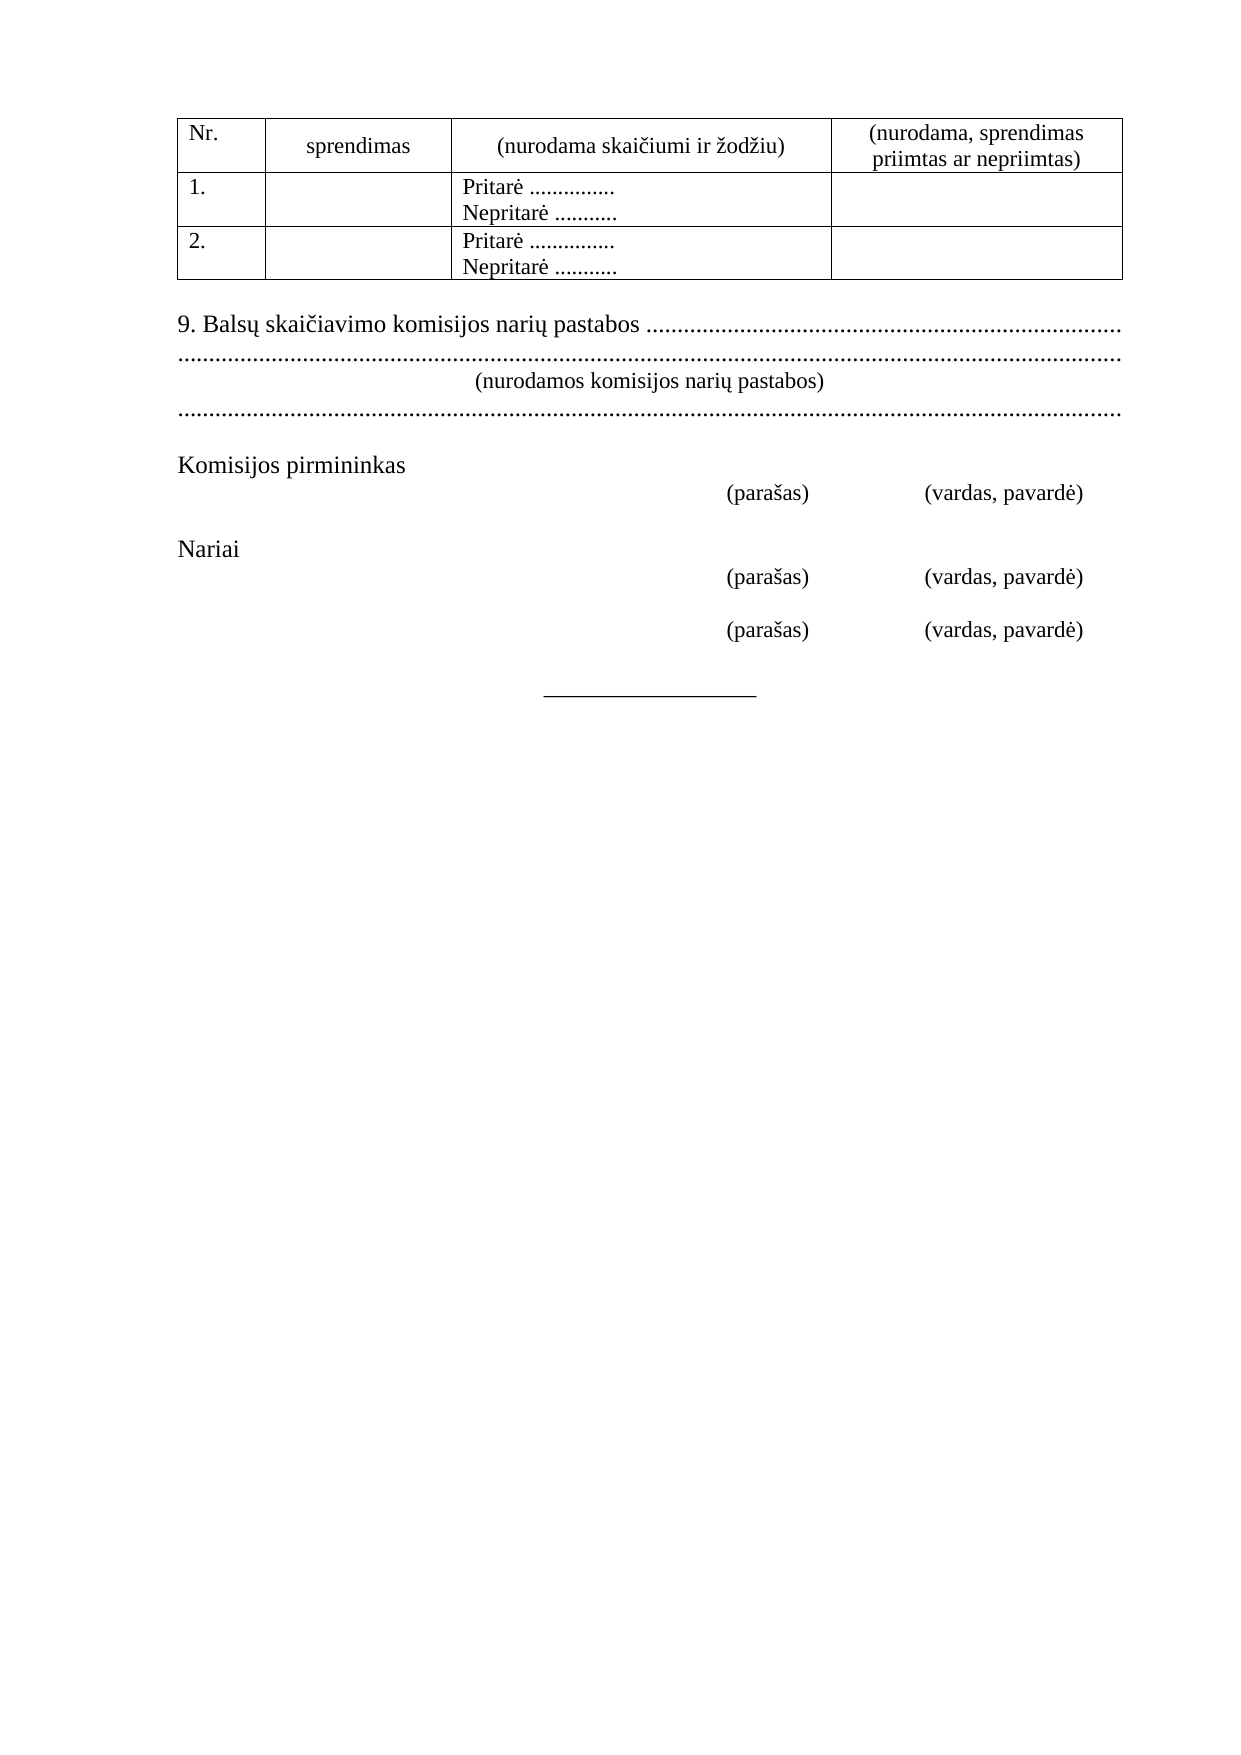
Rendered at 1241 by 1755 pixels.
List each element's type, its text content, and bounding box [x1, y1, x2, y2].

text _________________ [177, 671, 1122, 700]
table_cell [832, 227, 1122, 279]
text ... [177, 393, 1122, 422]
table_header (nurodama skaičiumi ir žodžiu) [452, 119, 831, 172]
table_cell [266, 173, 451, 226]
table_header (vardas, pavardė) (vardas, pavardė) [886, 563, 1122, 642]
table_cell [266, 227, 451, 279]
table_cell 1. [178, 173, 265, 226]
table_header Nr. [178, 119, 265, 172]
table_header (parašas) (parašas) [650, 563, 886, 642]
text Nariai [177, 534, 1122, 563]
table_header (nurodama, sprendimas priimtas ar nepriimtas) [832, 119, 1122, 172]
table_cell Pritarė ............... Nepritarė ........... [452, 173, 831, 226]
table_header [177, 479, 649, 506]
text ... [177, 338, 1122, 367]
table_header (parašas) [650, 479, 886, 506]
table_header [177, 563, 649, 642]
text (nurodamos komisijos narių pastabos) [177, 367, 1122, 393]
table_header sprendimas [266, 119, 451, 172]
table_cell 2. [178, 227, 265, 279]
text Komisijos pirmininkas [177, 451, 1122, 479]
table_cell Pritarė ............... Nepritarė ........... [452, 227, 831, 279]
table_cell [832, 173, 1122, 226]
table_header (vardas, pavardė) [886, 479, 1122, 506]
text 9. Balsų skaičiavimo komisijos narių pastabos [177, 309, 1122, 338]
